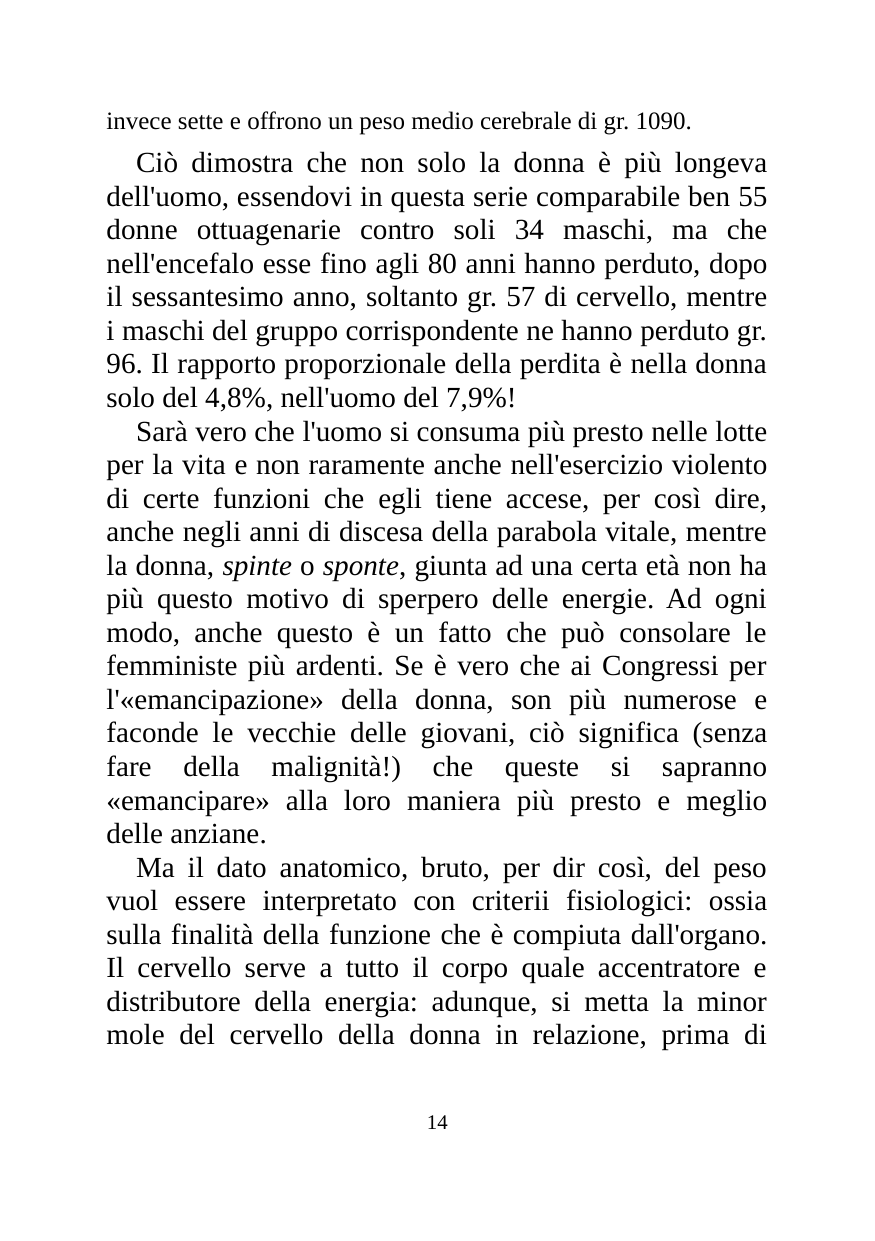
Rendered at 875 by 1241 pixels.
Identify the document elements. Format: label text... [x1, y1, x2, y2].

text Sarà vero che l'uomo si consuma più presto nelle lotte per la vita e non raramente anche nell'esercizio violento di certe funzioni che egli tiene accese, per così dire, anche negli anni di discesa della parabola vitale, mentre la donna, spinte o sponte, giunta ad una certa età non ha più questo motivo di sperpero delle energie. Ad ogni modo, anche questo è un fatto che può consolare le femministe più ardenti. Se è vero che ai Congressi per l'«emancipazione» della donna, son più numerose e faconde le vecchie delle giovani, ciò significa (senza fare della malignità!) che queste si sapranno «emancipare» alla loro maniera più presto e meglio delle anziane. [106, 414, 768, 850]
text Ciò dimostra che non solo la donna è più longeva dell'uomo, essendovi in questa serie comparabile ben 55 donne ottuagenarie contro soli 34 maschi, ma che nell'encefalo esse fino agli 80 anni hanno perduto, dopo il sessantesimo anno, soltanto gr. 57 di cervello, mentre i maschi del gruppo corrispondente ne hanno perduto gr. 96. Il rapporto proporzionale della perdita è nella donna solo del 4,8%, nell'uomo del 7,9%! [106, 145, 768, 414]
text Ma il dato anatomico, bruto, per dir così, del peso vuol essere interpretato con criterii fisiologici: ossia sulla finalità della funzione che è compiuta dall'organo. Il cervello serve a tutto il corpo quale accentratore e distributore della energia: adunque, si metta la minor mole del cervello della donna in relazione, prima di [106, 850, 768, 1051]
text invece sette e offrono un peso medio cerebrale di gr. 1090. [106, 106, 768, 135]
